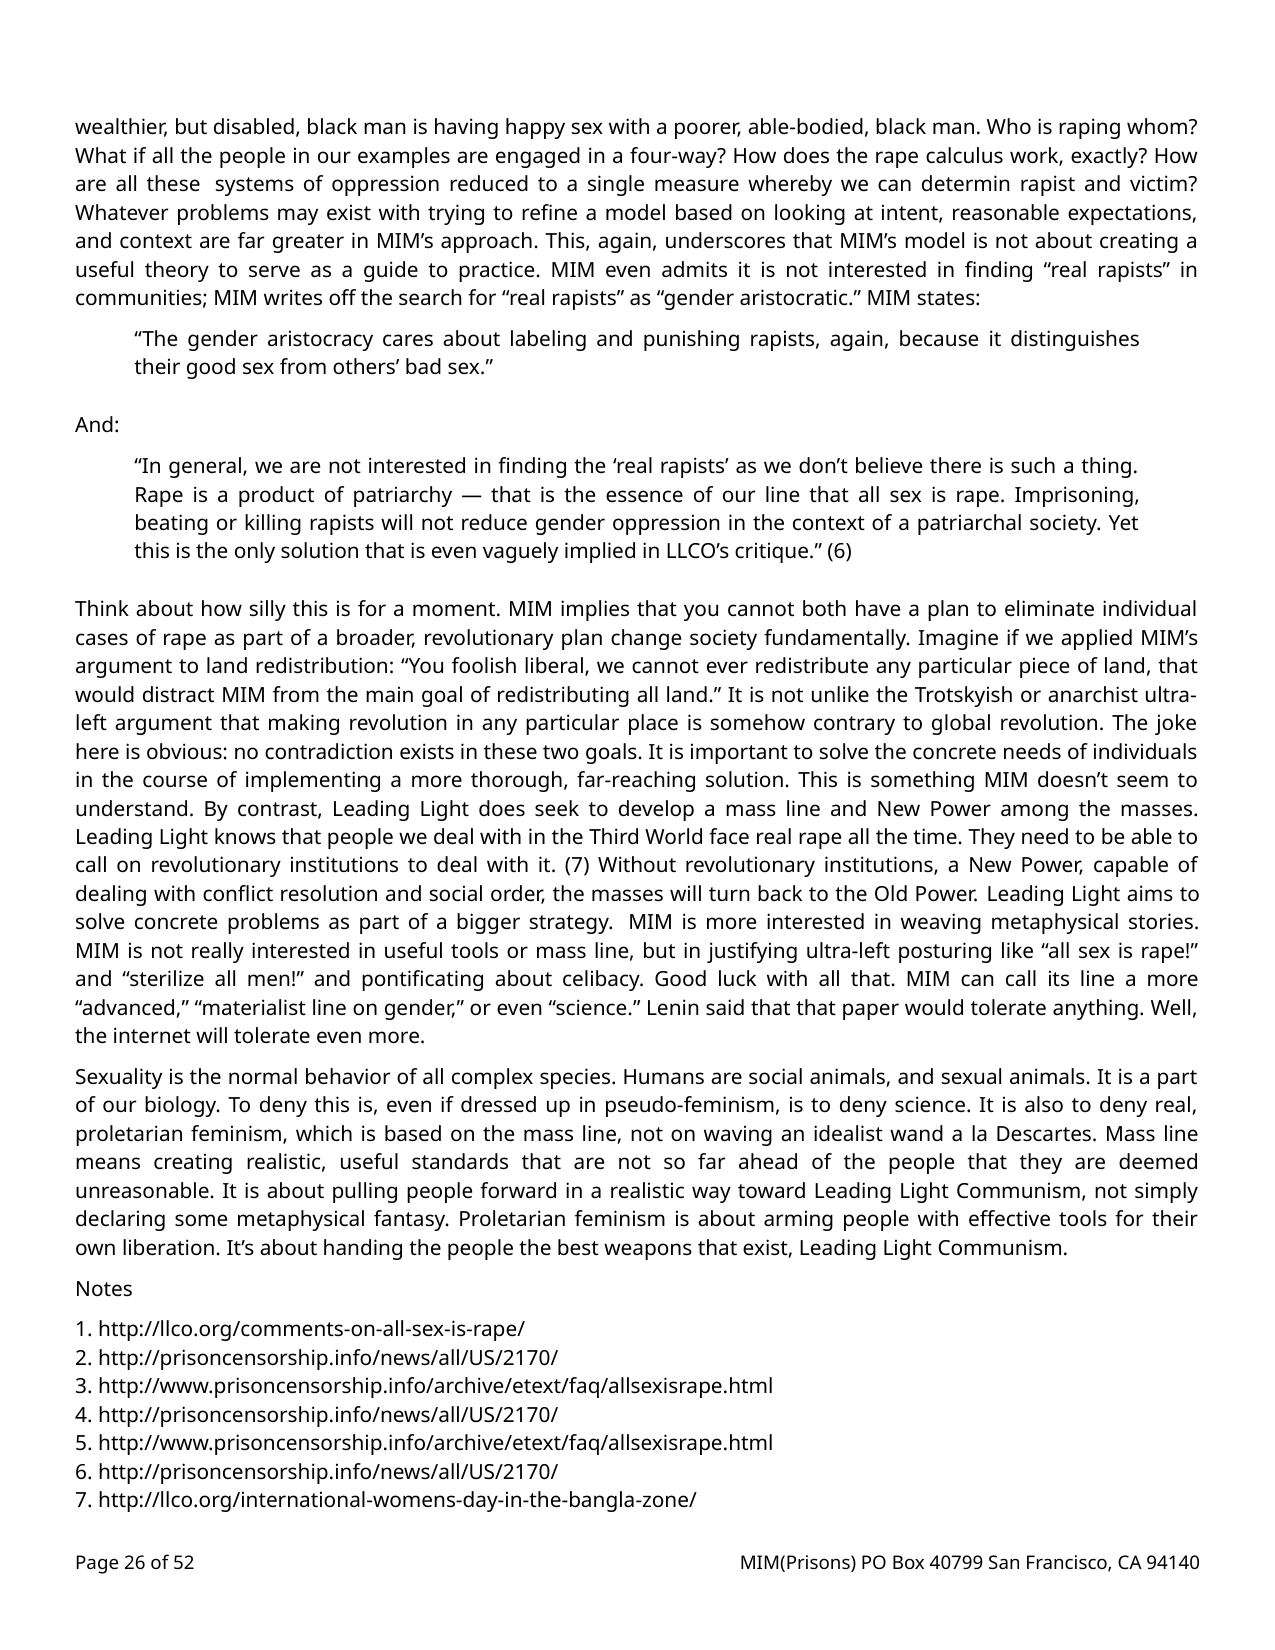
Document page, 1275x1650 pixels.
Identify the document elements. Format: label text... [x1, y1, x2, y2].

text wealthier, but disabled, black man is having happy sex with a poorer, able-bodied, black man. Who is raping whom? What if all the people in our examples are engaged in a four-way? How does the rape calculus work, exactly? How are all these systems of oppression reduced to a single measure whereby we can determin rapist and victim? Whatever problems may exist with trying to refine a model based on looking at intent, reasonable expectations, and context are far greater in MIM’s approach. This, again, underscores that MIM’s model is not about creating a useful theory to serve as a guide to practice. MIM even admits it is not interested in finding “real rapists” in communities; MIM writes off the search for “real rapists” as “gender aristocratic.” MIM states: [75, 112, 1200, 312]
text Think about how silly this is for a moment. MIM implies that you cannot both have a plan to eliminate individual cases of rape as part of a broader, revolutionary plan change society fundamentally. Imagine if we applied MIM’s argument to land redistribution: “You foolish liberal, we cannot ever redistribute any particular piece of land, that would distract MIM from the main goal of redistributing all land.” It is not unlike the Trotskyish or anarchist ultra-left argument that making revolution in any particular place is somehow contrary to global revolution. The joke here is obvious: no contradiction exists in these two goals. It is important to solve the concrete needs of individuals in the course of implementing a more thorough, far-reaching solution. This is something MIM doesn’t seem to understand. By contrast, Leading Light does seek to develop a mass line and New Power among the masses. Leading Light knows that people we deal with in the Third World face real rape all the time. They need to be able to call on revolutionary institutions to deal with it. (7) Without revolutionary institutions, a New Power, capable of dealing with conflict resolution and social order, the masses will turn back to the Old Power. Leading Light aims to solve concrete problems as part of a bigger strategy. MIM is more interested in weaving metaphysical stories. MIM is not really interested in useful tools or mass line, but in justifying ultra-left posturing like “all sex is rape!” and “sterilize all men!” and pontificating about celibacy. Good luck with all that. MIM can call its line a more “advanced,” “materialist line on gender,” or even “science.” Lenin said that that paper would tolerate anything. Well, the internet will tolerate even more. [75, 594, 1200, 1049]
text “The gender aristocracy cares about labeling and punishing rapists, again, because it distinguishes their good sex from others’ bad sex.” [134, 324, 1141, 381]
text And: [75, 410, 1200, 439]
text 1. http://llco.org/comments-on-all-sex-is-rape/ 2. http://prisoncensorship.info/news/all/US/2170/ 3. http://www.prisoncensorship.info/archive/etext/faq/allsexisrape.html 4. http://prisoncensorship.info/news/all/US/2170/ 5. http://www.prisoncensorship.info/archive/etext/faq/allsexisrape.html 6. http://prisoncensorship.info/news/all/US/2170/ 7. http://llco.org/international-womens-day-in-the-bangla-zone/ [75, 1314, 1200, 1514]
text Sexuality is the normal behavior of all complex species. Humans are social animals, and sexual animals. It is a part of our biology. To deny this is, even if dressed up in pseudo-feminism, is to deny science. It is also to deny real, proletarian feminism, which is based on the mass line, not on waving an idealist wand a la Descartes. Mass line means creating realistic, useful standards that are not so far ahead of the people that they are deemed unreasonable. It is about pulling people forward in a realistic way toward Leading Light Communism, not simply declaring some metaphysical fantasy. Proletarian feminism is about arming people with effective tools for their own liberation. It’s about handing the people the best weapons that exist, Leading Light Communism. [75, 1062, 1200, 1261]
text “In general, we are not interested in finding the ‘real rapists’ as we don’t believe there is such a thing. Rape is a product of patriarchy — that is the essence of our line that all sex is rape. Imprisoning, beating or killing rapists will not reduce gender oppression in the context of a patriarchal society. Yet this is the only solution that is even vaguely implied in LLCO’s critique.” (6) [134, 451, 1141, 565]
text Notes [75, 1274, 1200, 1302]
